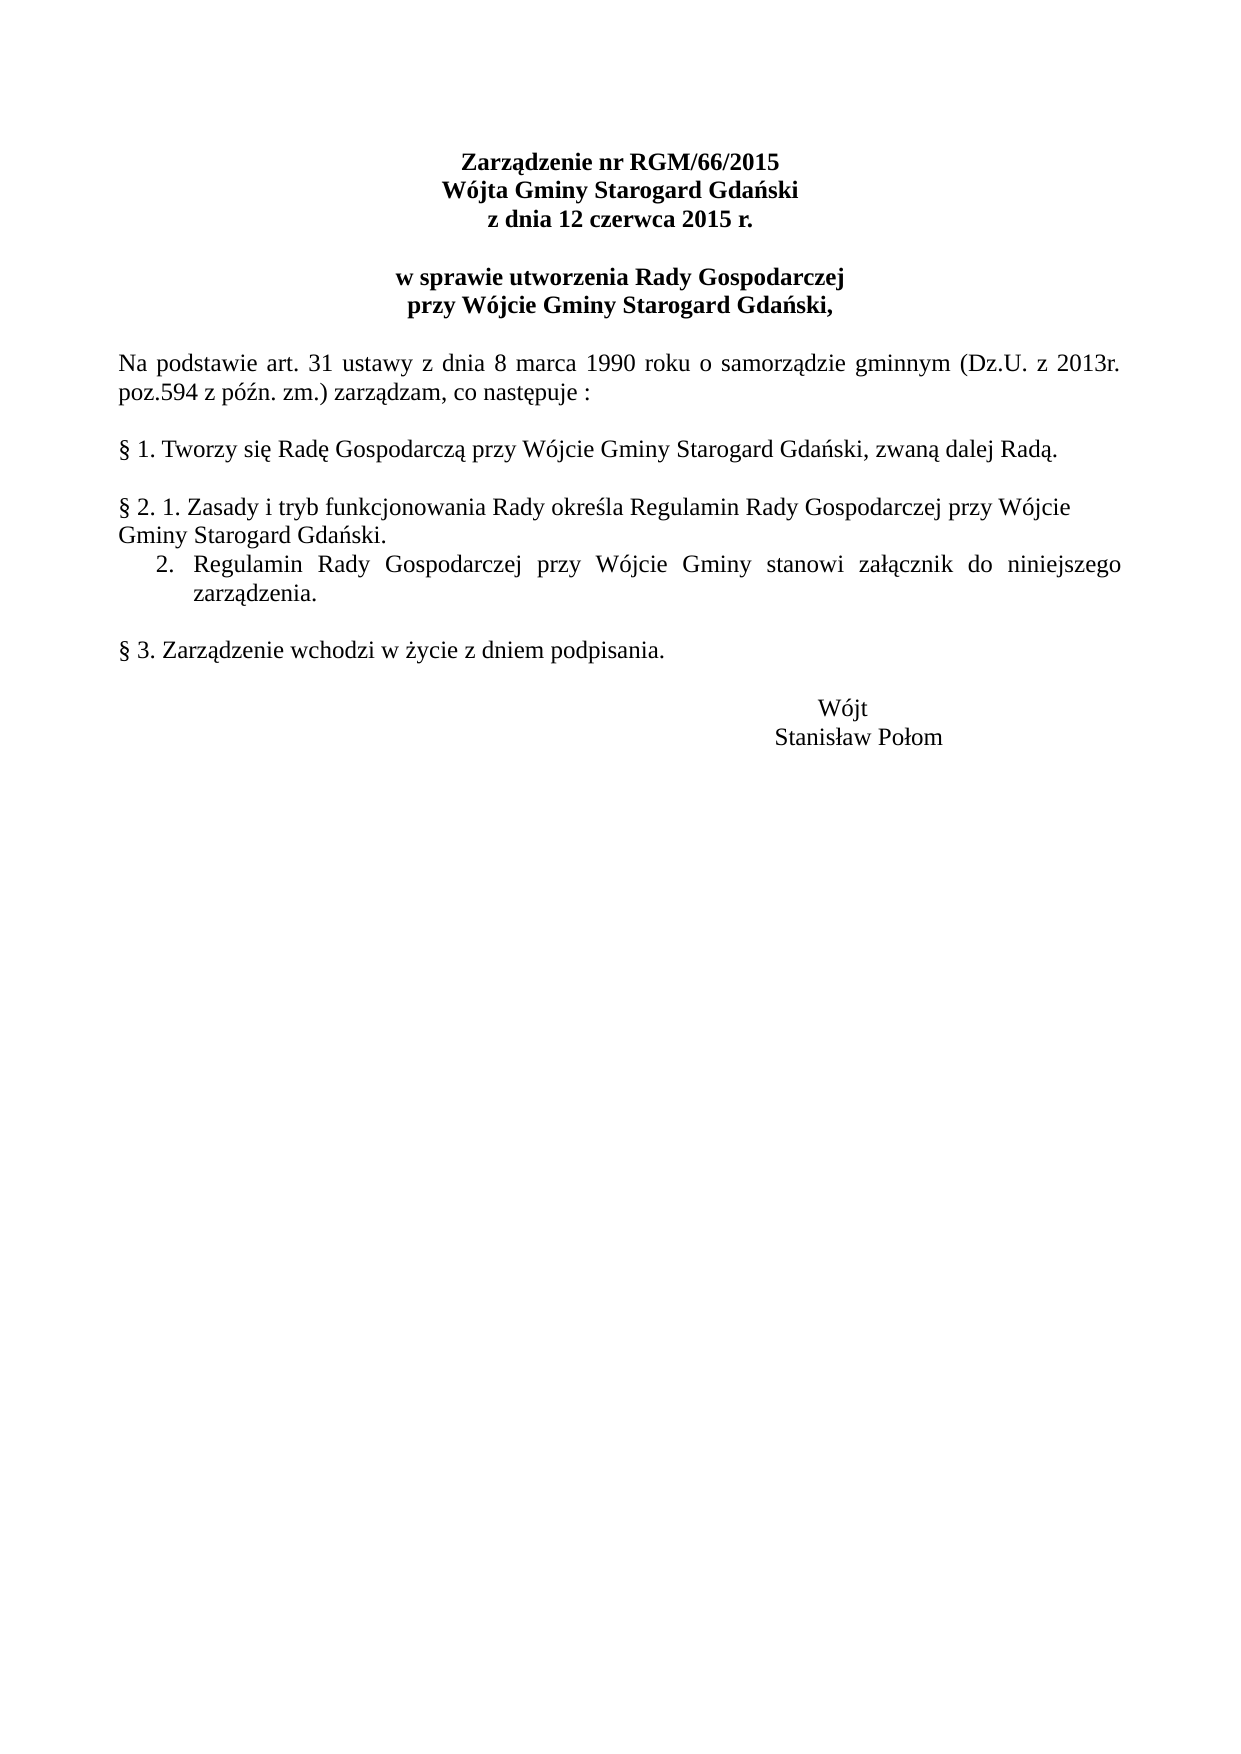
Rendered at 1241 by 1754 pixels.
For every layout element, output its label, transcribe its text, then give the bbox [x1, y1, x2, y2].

text w sprawie utworzenia Rady Gospodarczej [118, 262, 1122, 291]
text Stanisław Połom [118, 722, 1122, 751]
text § 3. Zarządzenie wchodzi w życie z dniem podpisania. [118, 636, 1122, 664]
text § 2. 1. Zasady i tryb funkcjonowania Rady określa Regulamin Rady Gospodarczej przy Wójcie Gminy Starogard Gdański. [118, 492, 1122, 549]
text z dnia 12 czerwca 2015 r. [118, 204, 1122, 233]
text § 1. Tworzy się Radę Gospodarczą przy Wójcie Gminy Starogard Gdański, zwaną dalej Radą. [118, 434, 1122, 463]
text Wójta Gminy Starogard Gdański [118, 176, 1122, 204]
text Wójt [118, 693, 1122, 722]
list Regulamin Rady Gospodarczej przy Wójcie Gminy stanowi załącznik do niniejszego zarządzenia. [156, 549, 1122, 607]
text Zarządzenie nr RGM/66/2015 [118, 147, 1122, 176]
text Na podstawie art. 31 ustawy z dnia 8 marca 1990 roku o samorządzie gminnym (Dz.U. z 2013r. poz.594 z późn. zm.) zarządzam, co następuje : [118, 348, 1122, 406]
text przy Wójcie Gminy Starogard Gdański, [118, 291, 1122, 319]
